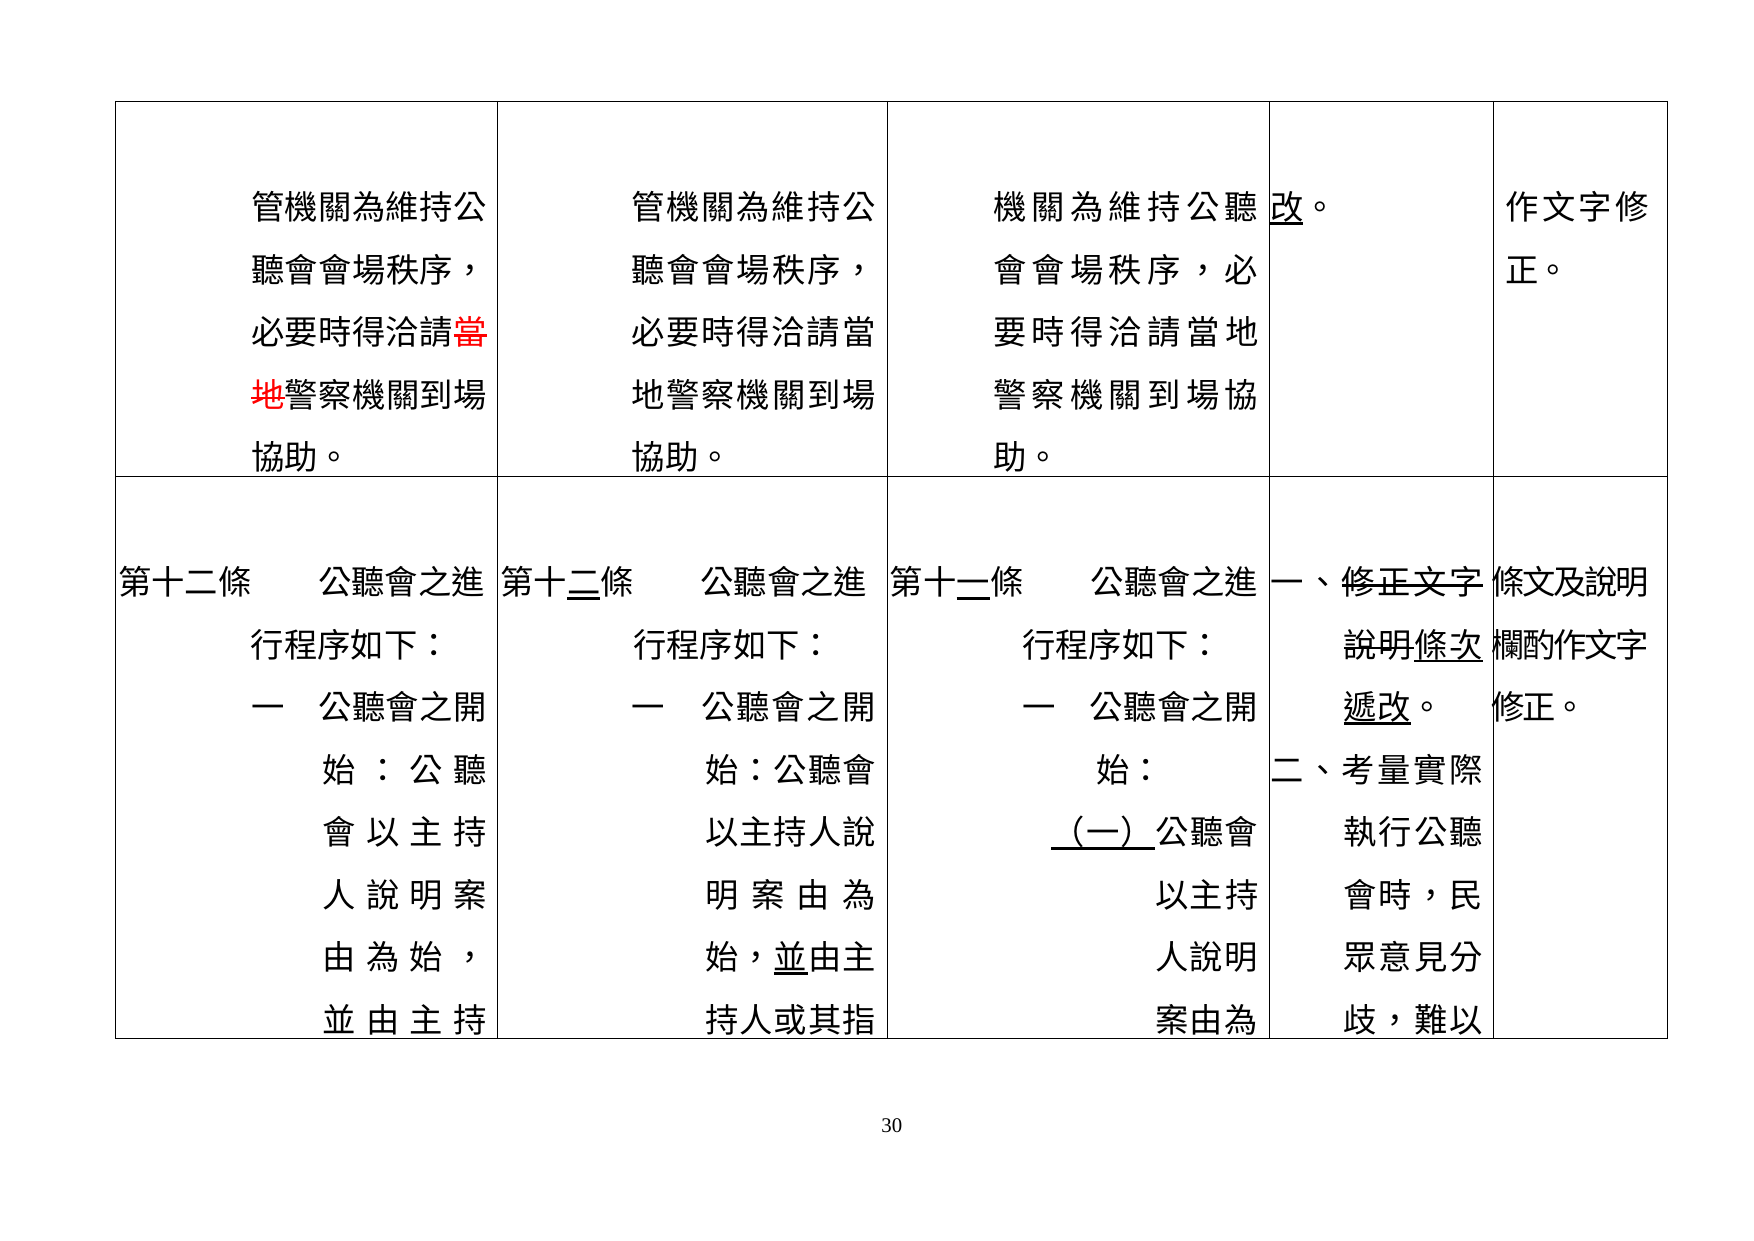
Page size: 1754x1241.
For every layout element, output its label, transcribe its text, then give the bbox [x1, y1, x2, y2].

table_cell 一、修正文字說明條次遞改。 二、考量實際執行公聽會時，民眾意見分歧，難以 [1270, 477, 1493, 1038]
table_cell 管機關為維持公聽會會場秩序，必要時得洽請當地警察機關到場協助。 [116, 102, 497, 476]
table_cell 條文及說明欄酌作文字修正。 [1494, 477, 1667, 1038]
table_cell 機關為維持公聽會會場秩序，必要時得洽請當地警察機關到場協助。 [888, 102, 1269, 476]
table_cell 第十二條 公聽會之進行程序如下： 一 公聽會之開始：公聽會以主持人說明案由為始，並由主持人或其指 [498, 477, 887, 1038]
table_cell 管機關為維持公聽會會場秩序，必要時得洽請當地警察機關到場協助。 [498, 102, 887, 476]
table_cell 第十一條 公聽會之進行程序如下： 一 公聽會之開始： （一）公聽會以主持人說明案由為 [888, 477, 1269, 1038]
table_cell 改。 [1270, 102, 1493, 476]
table_cell 作文字修正。 [1494, 102, 1667, 476]
table_cell 第十二條 公聽會之進行程序如下： 一 公聽會之開始：公聽會以主持人說明案由為始，並由主持 [116, 477, 497, 1038]
